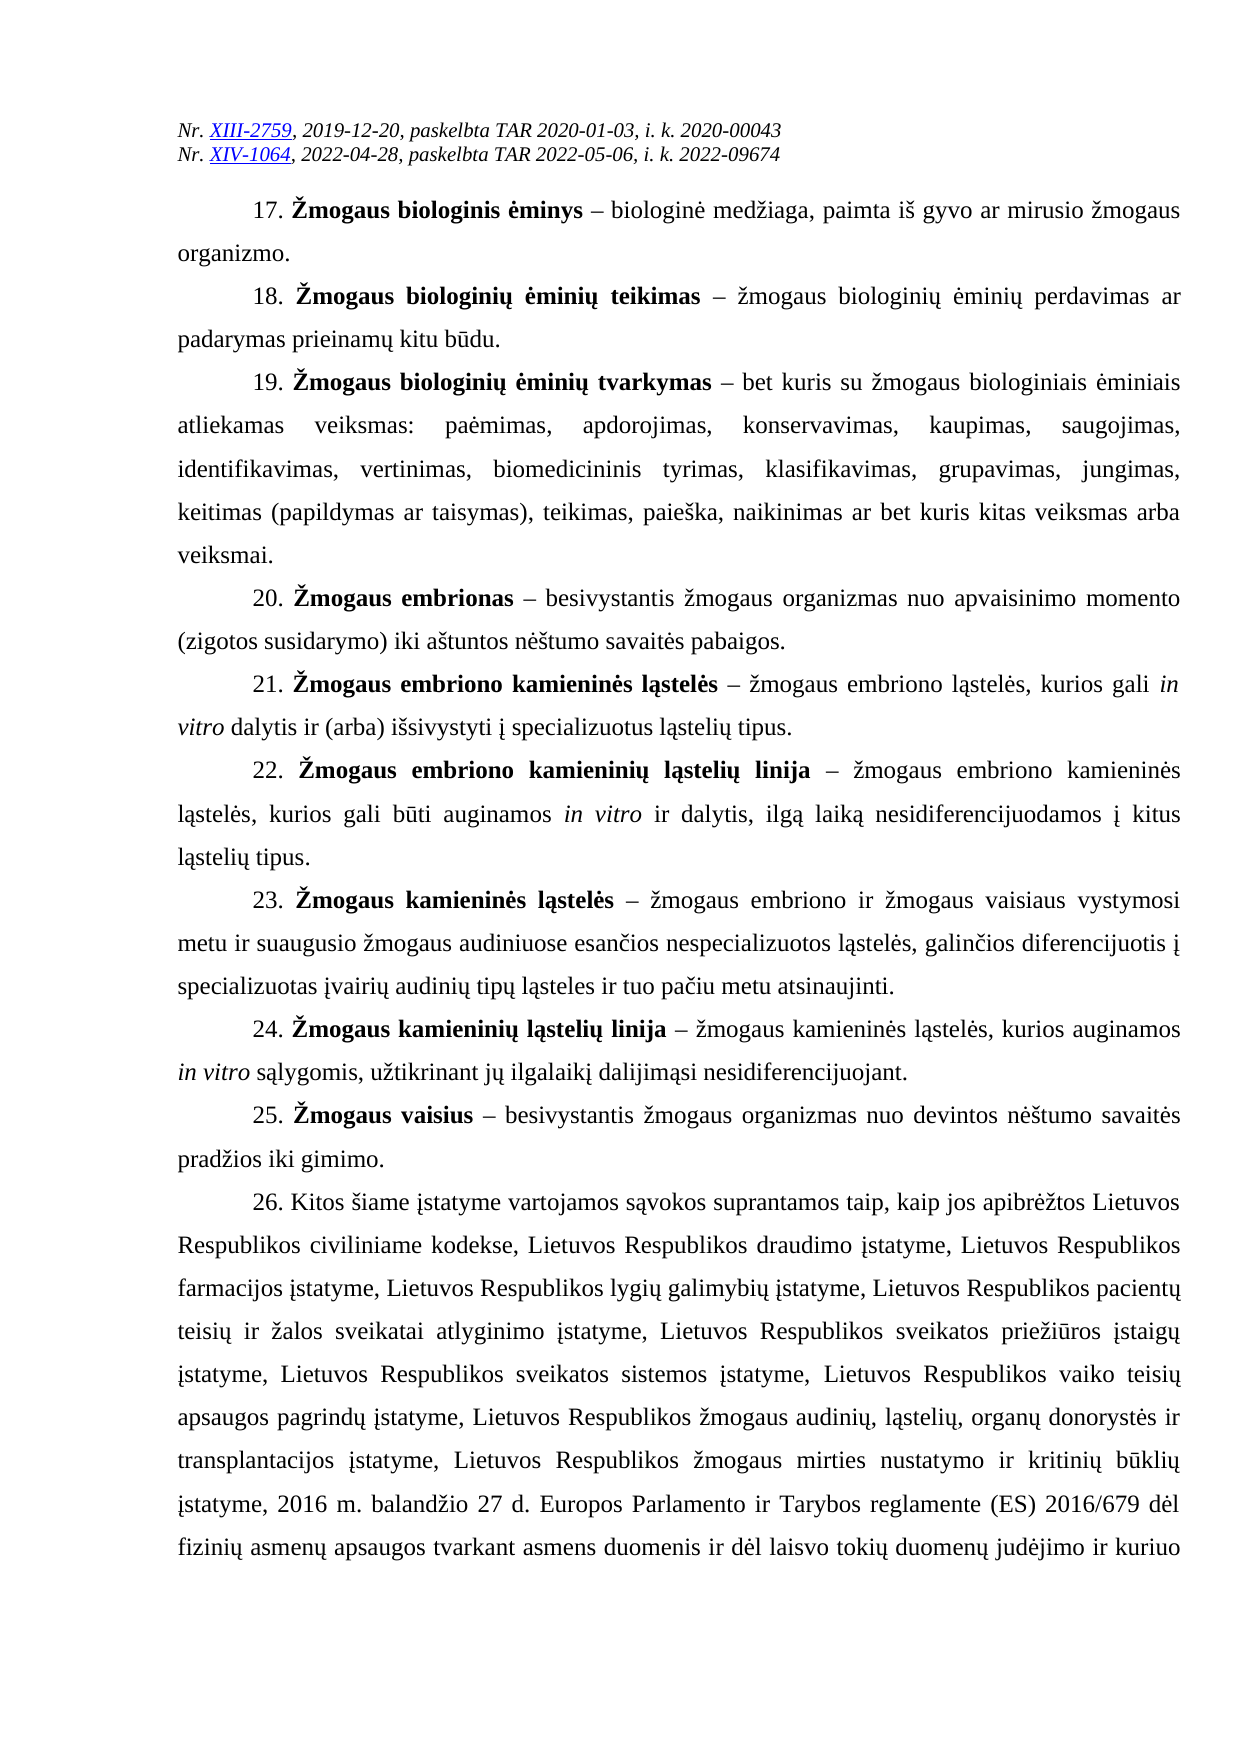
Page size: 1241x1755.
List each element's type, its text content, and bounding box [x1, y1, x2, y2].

text Nr. XIII-2759, 2019-12-20, paskelbta TAR 2020-01-03, i. k. 2020-00043 [177, 118, 1181, 142]
text 21. Žmogaus embriono kamieninės ląstelės – žmogaus embriono ląstelės, kurios gali in vitro dalytis ir (arba) išsivystyti į specializuotus ląstelių tipus. [177, 669, 1181, 741]
text 18. Žmogaus biologinių ėminių teikimas – žmogaus biologinių ėminių perdavimas ar padarymas prieinamų kitu būdu. [177, 281, 1181, 353]
text 25. Žmogaus vaisius – besivystantis žmogaus organizmas nuo devintos nėštumo savaitės pradžios iki gimimo. [177, 1101, 1181, 1172]
text 17. Žmogaus biologinis ėminys – biologinė medžiaga, paimta iš gyvo ar mirusio žmogaus organizmo. [177, 195, 1181, 267]
text 20. Žmogaus embrionas – besivystantis žmogaus organizmas nuo apvaisinimo momento (zigotos susidarymo) iki aštuntos nėštumo savaitės pabaigos. [177, 583, 1181, 655]
text Nr. XIV-1064, 2022-04-28, paskelbta TAR 2022-05-06, i. k. 2022-09674 [177, 142, 1181, 166]
text 23. Žmogaus kamieninės ląstelės – žmogaus embriono ir žmogaus vaisiaus vystymosi metu ir suaugusio žmogaus audiniuose esančios nespecializuotos ląstelės, galinčios diferencijuotis į specializuotas įvairių audinių tipų ląsteles ir tuo pačiu metu atsinaujinti. [177, 885, 1181, 1000]
text 26. Kitos šiame įstatyme vartojamos sąvokos suprantamos taip, kaip jos apibrėžtos Lietuvos Respublikos civiliniame kodekse, Lietuvos Respublikos draudimo įstatyme, Lietuvos Respublikos farmacijos įstatyme, Lietuvos Respublikos lygių galimybių įstatyme, Lietuvos Respublikos pacientų teisių ir žalos sveikatai atlyginimo įstatyme, Lietuvos Respublikos sveikatos priežiūros įstaigų įstatyme, Lietuvos Respublikos sveikatos sistemos įstatyme, Lietuvos Respublikos vaiko teisių apsaugos pagrindų įstatyme, Lietuvos Respublikos žmogaus audinių, ląstelių, organų donorystės ir transplantacijos įstatyme, Lietuvos Respublikos žmogaus mirties nustatymo ir kritinių būklių įstatyme, 2016 m. balandžio 27 d. Europos Parlamento ir Tarybos reglamente (ES) 2016/679 dėl fizinių asmenų apsaugos tvarkant asmens duomenis ir dėl laisvo tokių duomenų judėjimo ir kuriuo [177, 1187, 1181, 1561]
text 24. Žmogaus kamieninių ląstelių linija – žmogaus kamieninės ląstelės, kurios auginamos in vitro sąlygomis, užtikrinant jų ilgalaikį dalijimąsi nesidiferencijuojant. [177, 1014, 1181, 1086]
text 19. Žmogaus biologinių ėminių tvarkymas – bet kuris su žmogaus biologiniais ėminiais atliekamas veiksmas: paėmimas, apdorojimas, konservavimas, kaupimas, saugojimas, identifikavimas, vertinimas, biomedicininis tyrimas, klasifikavimas, grupavimas, jungimas, keitimas (papildymas ar taisymas), teikimas, paieška, naikinimas ar bet kuris kitas veiksmas arba veiksmai. [177, 367, 1181, 569]
text 22. Žmogaus embriono kamieninių ląstelių linija – žmogaus embriono kamieninės ląstelės, kurios gali būti auginamos in vitro ir dalytis, ilgą laiką nesidiferencijuodamos į kitus ląstelių tipus. [177, 756, 1181, 871]
